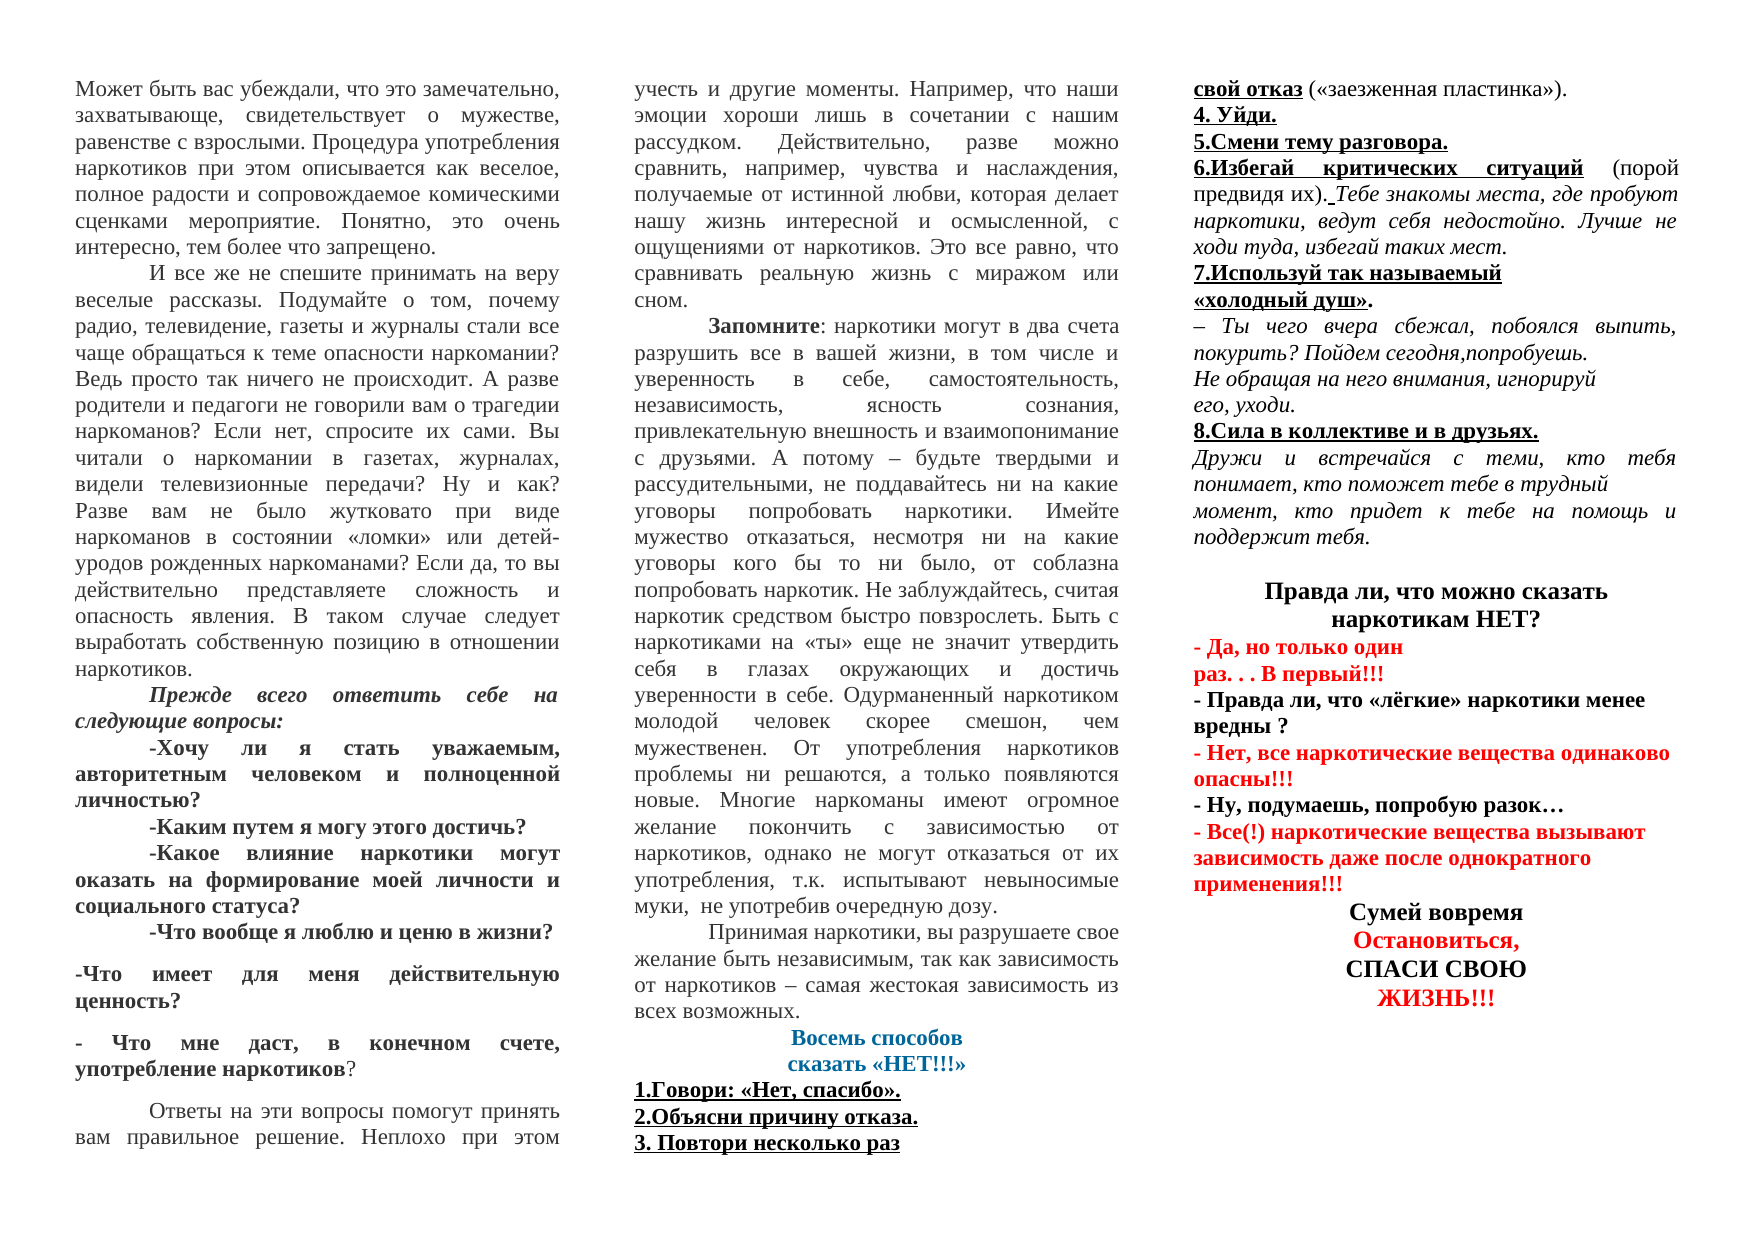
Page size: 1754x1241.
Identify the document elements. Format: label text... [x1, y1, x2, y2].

text 1.Говори: «Нет, спасибо». [634, 1076, 1119, 1103]
text Сумей вовремя [1193, 897, 1679, 926]
text Запомните: наркотики могут в два счета разрушить все в вашей жизни, в том числе и уверенность в себе, самостоятельность, независимость, ясность сознания, привлекательную внешность и взаимопонимание с друзьями. А потому – будьте твердыми и рассудительными, не поддавайтесь ни на какие уговоры попробовать наркотики. Имейте мужество отказаться, несмотря ни на какие уговоры кого бы то ни было, от соблазна попробовать наркотик. Не заблуждайтесь, считая наркотик средством быстро повзрослеть. Быть с наркотиками на «ты» еще не значит утвердить себя в глазах окружающих и достичь уверенности в себе. Одурманенный наркотиком молодой человек скорее смешон, чем мужественен. От употребления наркотиков проблемы ни решаются, а только появляются новые. Многие наркоманы имеют огромное желание покончить с зависимостью от наркотиков, однако не могут отказаться от их употребления, т.к. испытывают невыносимые муки, не употребив очередную дозу. [634, 312, 1119, 918]
text -Что имеет для меня действительную ценность? [75, 960, 560, 1013]
text -Что вообще я люблю и ценю в жизни? [75, 918, 560, 945]
text его, уходи. [1193, 391, 1679, 418]
text Остановиться, [1193, 926, 1679, 954]
text Ответы на эти вопросы помогут принять вам правильное решение. Неплохо при этом [75, 1097, 560, 1150]
text – Ты чего вчера сбежал, побоялся выпить, покурить? Пойдем сегодня,попробуешь. [1193, 312, 1679, 365]
text учесть и другие моменты. Например, что наши эмоции хороши лишь в сочетании с нашим рассудком. Действительно, разве можно сравнить, например, чувства и наслаждения, получаемые от истинной любви, которая делает нашу жизнь интересной и осмысленной, с ощущениями от наркотиков. Это все равно, что сравнивать реальную жизнь с миражом или сном. [634, 75, 1119, 312]
text 4. Уйди. [1193, 101, 1679, 128]
text -Каким путем я могу этого достичь? [75, 813, 560, 839]
text -Хочу ли я стать уважаемым, авторитетным человеком и полноценной личностью? [75, 734, 560, 813]
text 2.Объясни причину отказа. [634, 1103, 1119, 1129]
text Прежде всего ответить себе на следующие вопросы: [75, 681, 560, 734]
text Не обращая на него внимания, игнорируй [1193, 365, 1679, 391]
text «холодный душ». [1193, 286, 1679, 312]
text -Какое влияние наркотики могут оказать на формирование моей личности и социального статуса? [75, 839, 560, 918]
text раз. . . В первый!!! [1193, 659, 1679, 686]
text сказать «НЕТ!!!» [634, 1050, 1119, 1076]
text ЖИЗНЬ!!! [1193, 983, 1679, 1012]
text 5.Смени тему разговора. [1193, 128, 1679, 154]
text - Ну, подумаешь, попробую разок… [1193, 791, 1679, 818]
text 7.Используй так называемый [1193, 259, 1679, 286]
text - Что мне даст, в конечном счете, употребление наркотиков? [75, 1029, 560, 1081]
text Восемь способов [634, 1024, 1119, 1050]
text Правда ли, что можно сказать наркотикам НЕТ? [1193, 576, 1679, 633]
text вредны ? [1193, 712, 1679, 739]
text - Нет, все наркотические вещества одинаково опасны!!! [1193, 739, 1679, 791]
text - Все(!) наркотические вещества вызывают зависимость даже после однократного применения!!! [1193, 818, 1679, 897]
text - Да, но только один [1193, 633, 1679, 659]
text Дружи и встречайся с теми, кто тебя понимает, кто поможет тебе в трудный [1193, 444, 1679, 497]
text СПАСИ СВОЮ [1193, 954, 1679, 983]
text свой отказ («заезженная пластинка»). [1193, 75, 1679, 101]
text 6.Избегай критических ситуаций (порой предвидя их). Тебе знакомы места, где пробуют наркотики, ведут себя недостойно. Лучше не ходи туда, избегай таких мест. [1193, 154, 1679, 259]
text Принимая наркотики, вы разрушаете свое желание быть независимым, так как зависимость от наркотиков – самая жестокая зависимость из всех возможных. [634, 918, 1119, 1024]
text И все же не спешите принимать на веру веселые рассказы. Подумайте о том, почему радио, телевидение, газеты и журналы стали все чаще обращаться к теме опасности наркомании? Ведь просто так ничего не происходит. А разве родители и педагоги не говорили вам о трагедии наркоманов? Если нет, спросите их сами. Вы читали о наркомании в газетах, журналах, видели телевизионные передачи? Ну и как? Разве вам не было жутковато при виде наркоманов в состоянии «ломки» или детей-уродов рожденных наркоманами? Если да, то вы действительно представляете сложность и опасность явления. В таком случае следует выработать собственную позицию в отношении наркотиков. [75, 259, 560, 681]
text момент, кто придет к тебе на помощь и поддержит тебя. [1193, 497, 1679, 549]
text - Правда ли, что «лёгкие» наркотики менее [1193, 686, 1679, 712]
text 3. Повтори несколько раз [634, 1129, 1119, 1156]
text 8.Сила в коллективе и в друзьях. [1193, 418, 1679, 444]
text Может быть вас убеждали, что это замечательно, захватывающе, свидетельствует о мужестве, равенстве с взрослыми. Процедура употребления наркотиков при этом описывается как веселое, полное радости и сопровождаемое комическими сценками мероприятие. Понятно, это очень интересно, тем более что запрещено. [75, 75, 560, 259]
